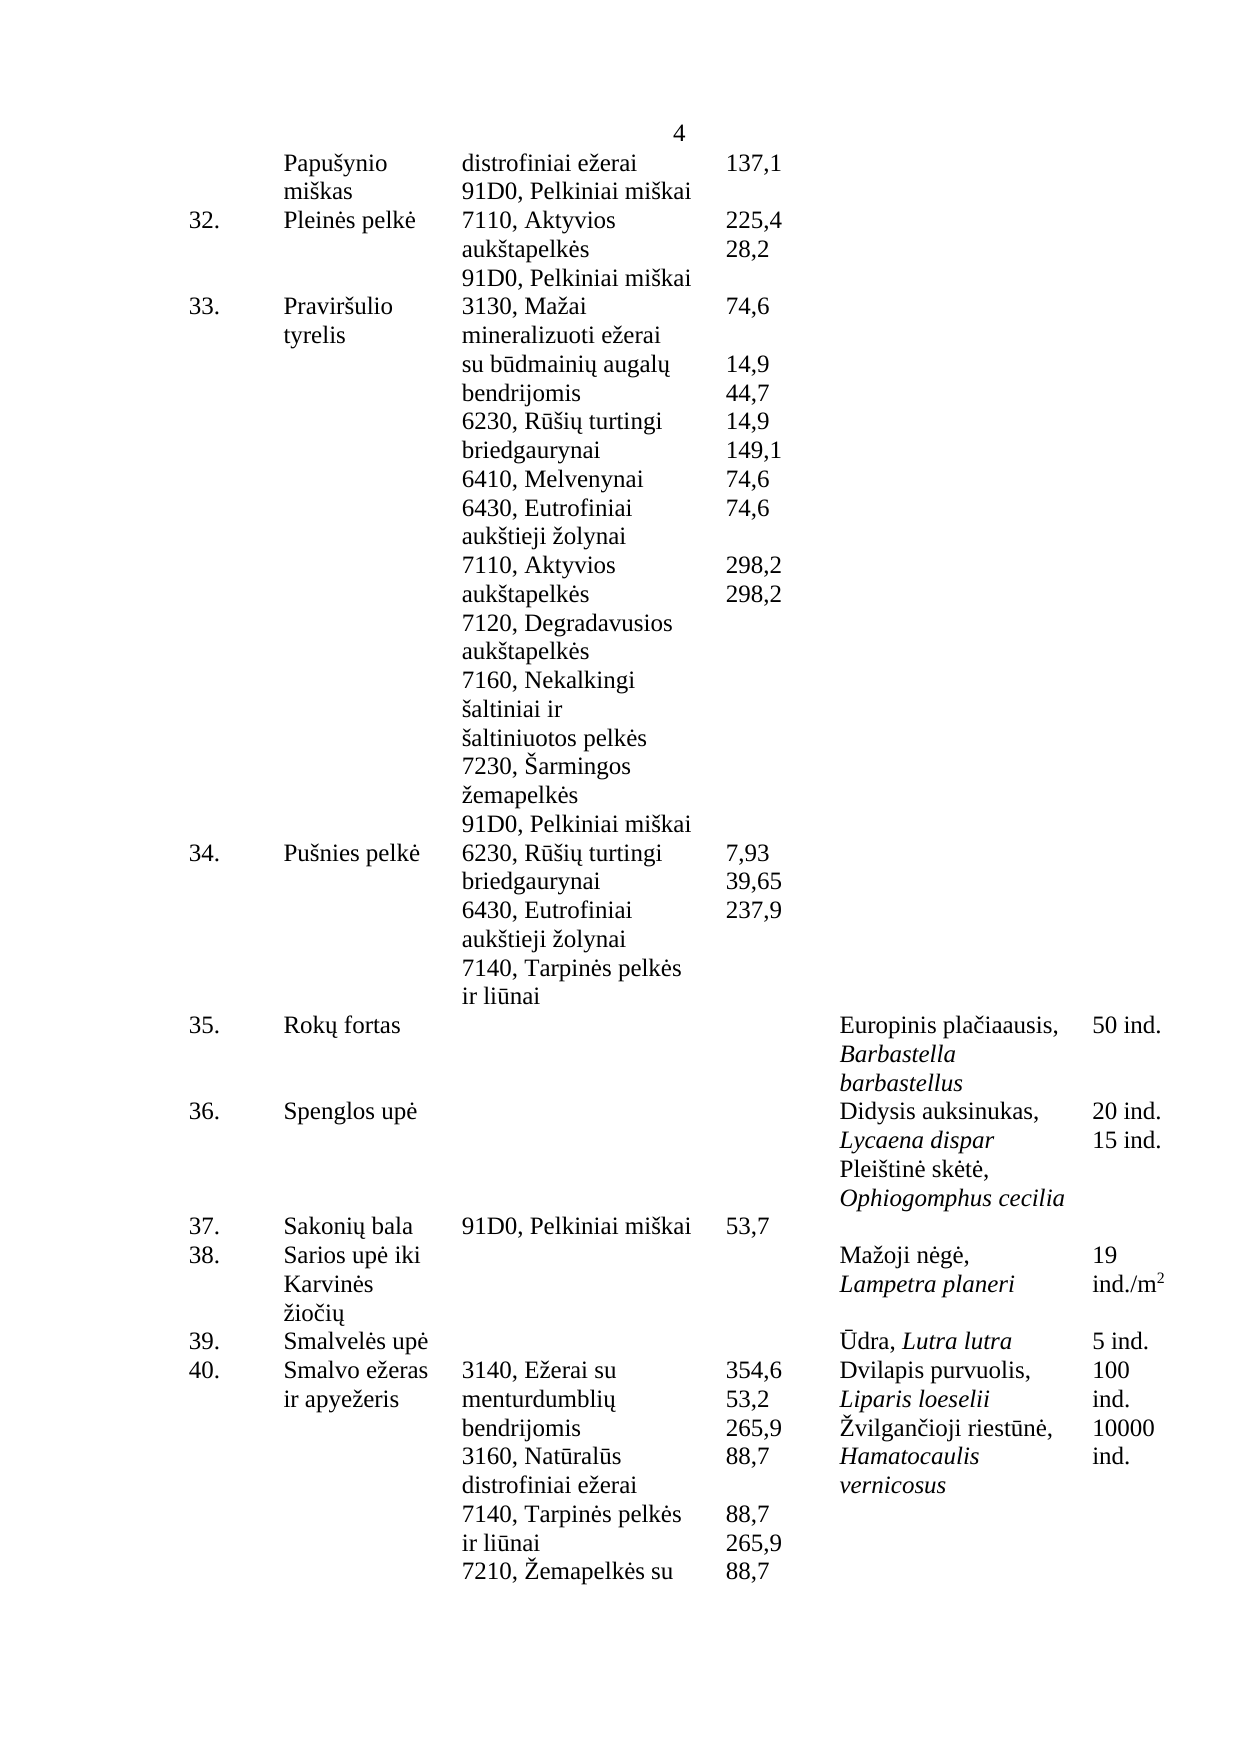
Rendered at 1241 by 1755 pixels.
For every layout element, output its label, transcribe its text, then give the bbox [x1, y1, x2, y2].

table_cell [828, 838, 1081, 1010]
table_cell 35. [177, 1010, 272, 1096]
table_cell [1081, 1211, 1181, 1240]
table_cell [177, 148, 272, 205]
table_cell [1081, 205, 1181, 291]
table_cell 33. [177, 291, 272, 838]
table_cell 225,4 28,2 [714, 205, 828, 291]
table_cell 3140, Ežerai su menturdumblių bendrijomis 3160, Natūralūs distrofiniai ežerai 7140, Tarpinės pelkės ir liūnai 7210, Žemapelkės su [450, 1355, 714, 1606]
table_cell Dvilapis purvuolis, Liparis loeselii Žvilgančioji riestūnė, Hamatocaulis vernicosus [828, 1355, 1081, 1606]
table_cell [450, 1010, 714, 1096]
table_cell Praviršulio tyrelis [272, 291, 450, 838]
table_cell 19 ind./m2 [1081, 1240, 1181, 1326]
table_cell 74,6 14,9 44,7 14,9 149,1 74,6 74,6 298,2 298,2 [714, 291, 828, 838]
table_cell [1081, 291, 1181, 838]
table_cell [450, 1240, 714, 1326]
table_cell [714, 1010, 828, 1096]
table_cell 39. [177, 1326, 272, 1355]
table_cell Sakonių bala [272, 1211, 450, 1240]
table_cell Rokų fortas [272, 1010, 450, 1096]
table_cell Sarios upė iki Karvinės žiočių [272, 1240, 450, 1326]
table_cell 40. [177, 1355, 272, 1606]
table_cell 37. [177, 1211, 272, 1240]
table_cell [828, 148, 1081, 205]
table_cell Europinis plačiaausis, Barbastella barbastellus [828, 1010, 1081, 1096]
table_cell 20 ind. 15 ind. [1081, 1096, 1181, 1211]
table_cell Didysis auksinukas, Lycaena dispar Pleištinė skėtė, Ophiogomphus cecilia [828, 1096, 1081, 1211]
table_cell 5 ind. 100 ind. 10000 ind. [1081, 1326, 1181, 1606]
table_cell Smalvelės upė [272, 1326, 450, 1355]
table_cell 6230, Rūšių turtingi briedgaurynai 6430, Eutrofiniai aukštieji žolynai 7140, Tarpinės pelkės ir liūnai [450, 838, 714, 1010]
table_cell 7110, Aktyvios aukštapelkės 91D0, Pelkiniai miškai [450, 205, 714, 291]
table_cell [714, 1096, 828, 1211]
table_cell Smalvo ežeras ir apyežeris [272, 1355, 450, 1606]
table_cell 7,93 39,65 237,9 [714, 838, 828, 1010]
table_cell 34. [177, 838, 272, 1010]
table_cell [828, 1211, 1081, 1240]
table_cell 3130, Mažai mineralizuoti ežerai su būdmainių augalų bendrijomis 6230, Rūšių turtingi briedgaurynai 6410, Melvenynai 6430, Eutrofiniai aukštieji žolynai 7110, Aktyvios aukštapelkės 7120, Degradavusios aukštapelkės 7160, Nekalkingi šaltiniai ir šaltiniuotos pelkės 7230, Šarmingos žemapelkės 91D0, Pelkiniai miškai [450, 291, 714, 838]
table_cell [1081, 838, 1181, 1010]
table_cell [450, 1326, 714, 1355]
table_cell 38. [177, 1240, 272, 1326]
table_cell 50 ind. [1081, 1010, 1181, 1096]
table_cell 354,6 53,2 265,9 88,7 88,7 265,9 88,7 [714, 1355, 828, 1606]
table_cell [1081, 148, 1181, 205]
table_cell distrofiniai ežerai 91D0, Pelkiniai miškai [450, 148, 714, 205]
table_cell 53,7 [714, 1211, 828, 1240]
table_cell [828, 291, 1081, 838]
table_cell 36. [177, 1096, 272, 1211]
table_cell Papušynio miškas [272, 148, 450, 205]
table_cell 32. [177, 205, 272, 291]
table_cell [450, 1096, 714, 1211]
table_cell 91D0, Pelkiniai miškai [450, 1211, 714, 1240]
table_cell Ūdra, Lutra lutra [828, 1326, 1081, 1355]
table_cell Mažoji nėgė, Lampetra planeri [828, 1240, 1081, 1326]
table_cell 137,1 [714, 148, 828, 205]
table_cell [714, 1326, 828, 1355]
table_cell Spenglos upė [272, 1096, 450, 1211]
table_cell Pušnies pelkė [272, 838, 450, 1010]
table_cell [714, 1240, 828, 1326]
table_cell Pleinės pelkė [272, 205, 450, 291]
table_cell [828, 205, 1081, 291]
